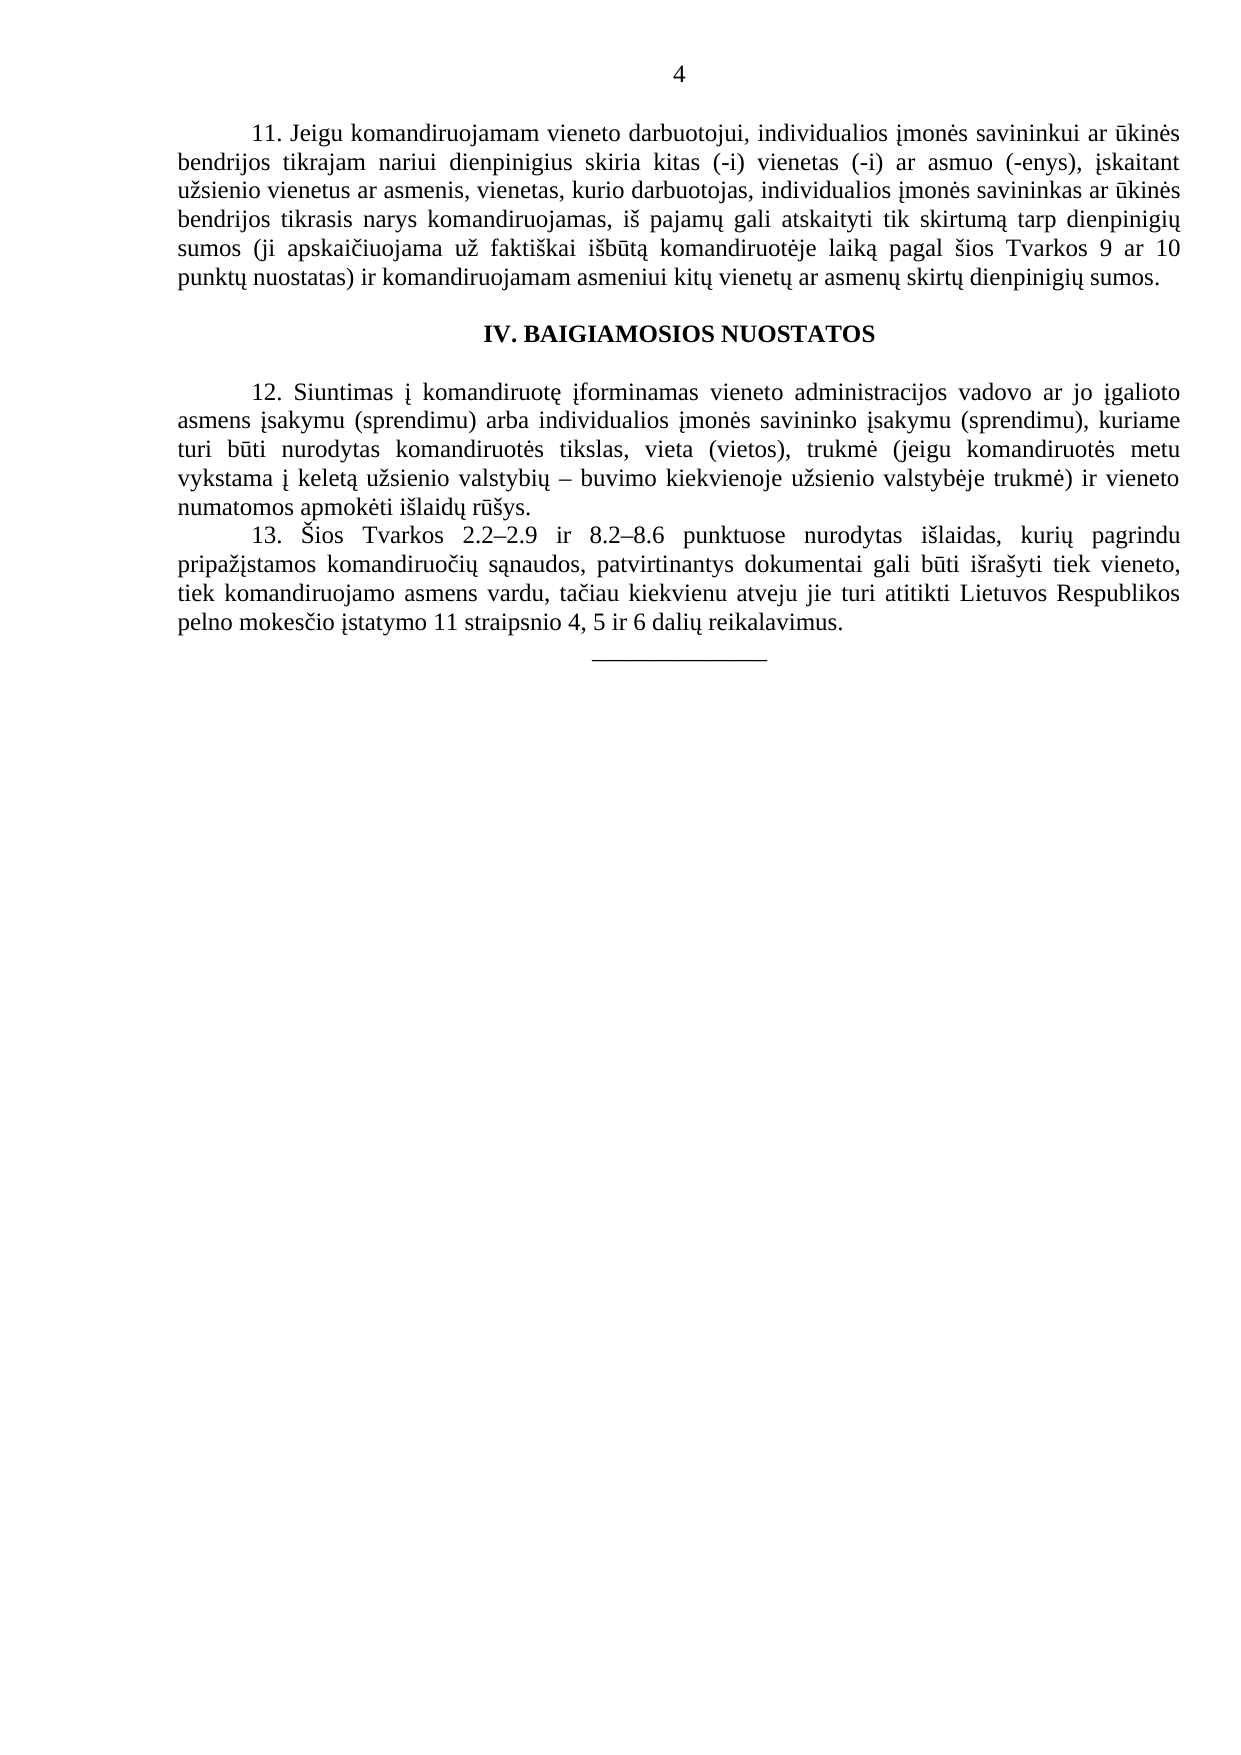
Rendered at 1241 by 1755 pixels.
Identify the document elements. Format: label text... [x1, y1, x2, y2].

text IV. BAIGIAMOSIOS NUOSTATOS [177, 319, 1181, 348]
text ______________ [177, 636, 1181, 664]
text 11. Jeigu komandiruojamam vieneto darbuotojui, individualios įmonės savininkui ar ūkinės bendrijos tikrajam nariui dienpinigius skiria kitas (-i) vienetas (-i) ar asmuo (-enys), įskaitant užsienio vienetus ar asmenis, vienetas, kurio darbuotojas, individualios įmonės savininkas ar ūkinės bendrijos tikrasis narys komandiruojamas, iš pajamų gali atskaityti tik skirtumą tarp dienpinigių sumos (ji apskaičiuojama už faktiškai išbūtą komandiruotėje laiką pagal šios Tvarkos 9 ar 10 punktų nuostatas) ir komandiruojamam asmeniui kitų vienetų ar asmenų skirtų dienpinigių sumos. [177, 118, 1181, 291]
text 12. Siuntimas į komandiruotę įforminamas vieneto administracijos vadovo ar jo įgalioto asmens įsakymu (sprendimu) arba individualios įmonės savininko įsakymu (sprendimu), kuriame turi būti nurodytas komandiruotės tikslas, vieta (vietos), trukmė (jeigu komandiruotės metu vykstama į keletą užsienio valstybių – buvimo kiekvienoje užsienio valstybėje trukmė) ir vieneto numatomos apmokėti išlaidų rūšys. [177, 377, 1181, 521]
text 13. Šios Tvarkos 2.2–2.9 ir 8.2–8.6 punktuose nurodytas išlaidas, kurių pagrindu pripažįstamos komandiruočių sąnaudos, patvirtinantys dokumentai gali būti išrašyti tiek vieneto, tiek komandiruojamo asmens vardu, tačiau kiekvienu atveju jie turi atitikti Lietuvos Respublikos pelno mokesčio įstatymo 11 straipsnio 4, 5 ir 6 dalių reikalavimus. [177, 521, 1181, 636]
